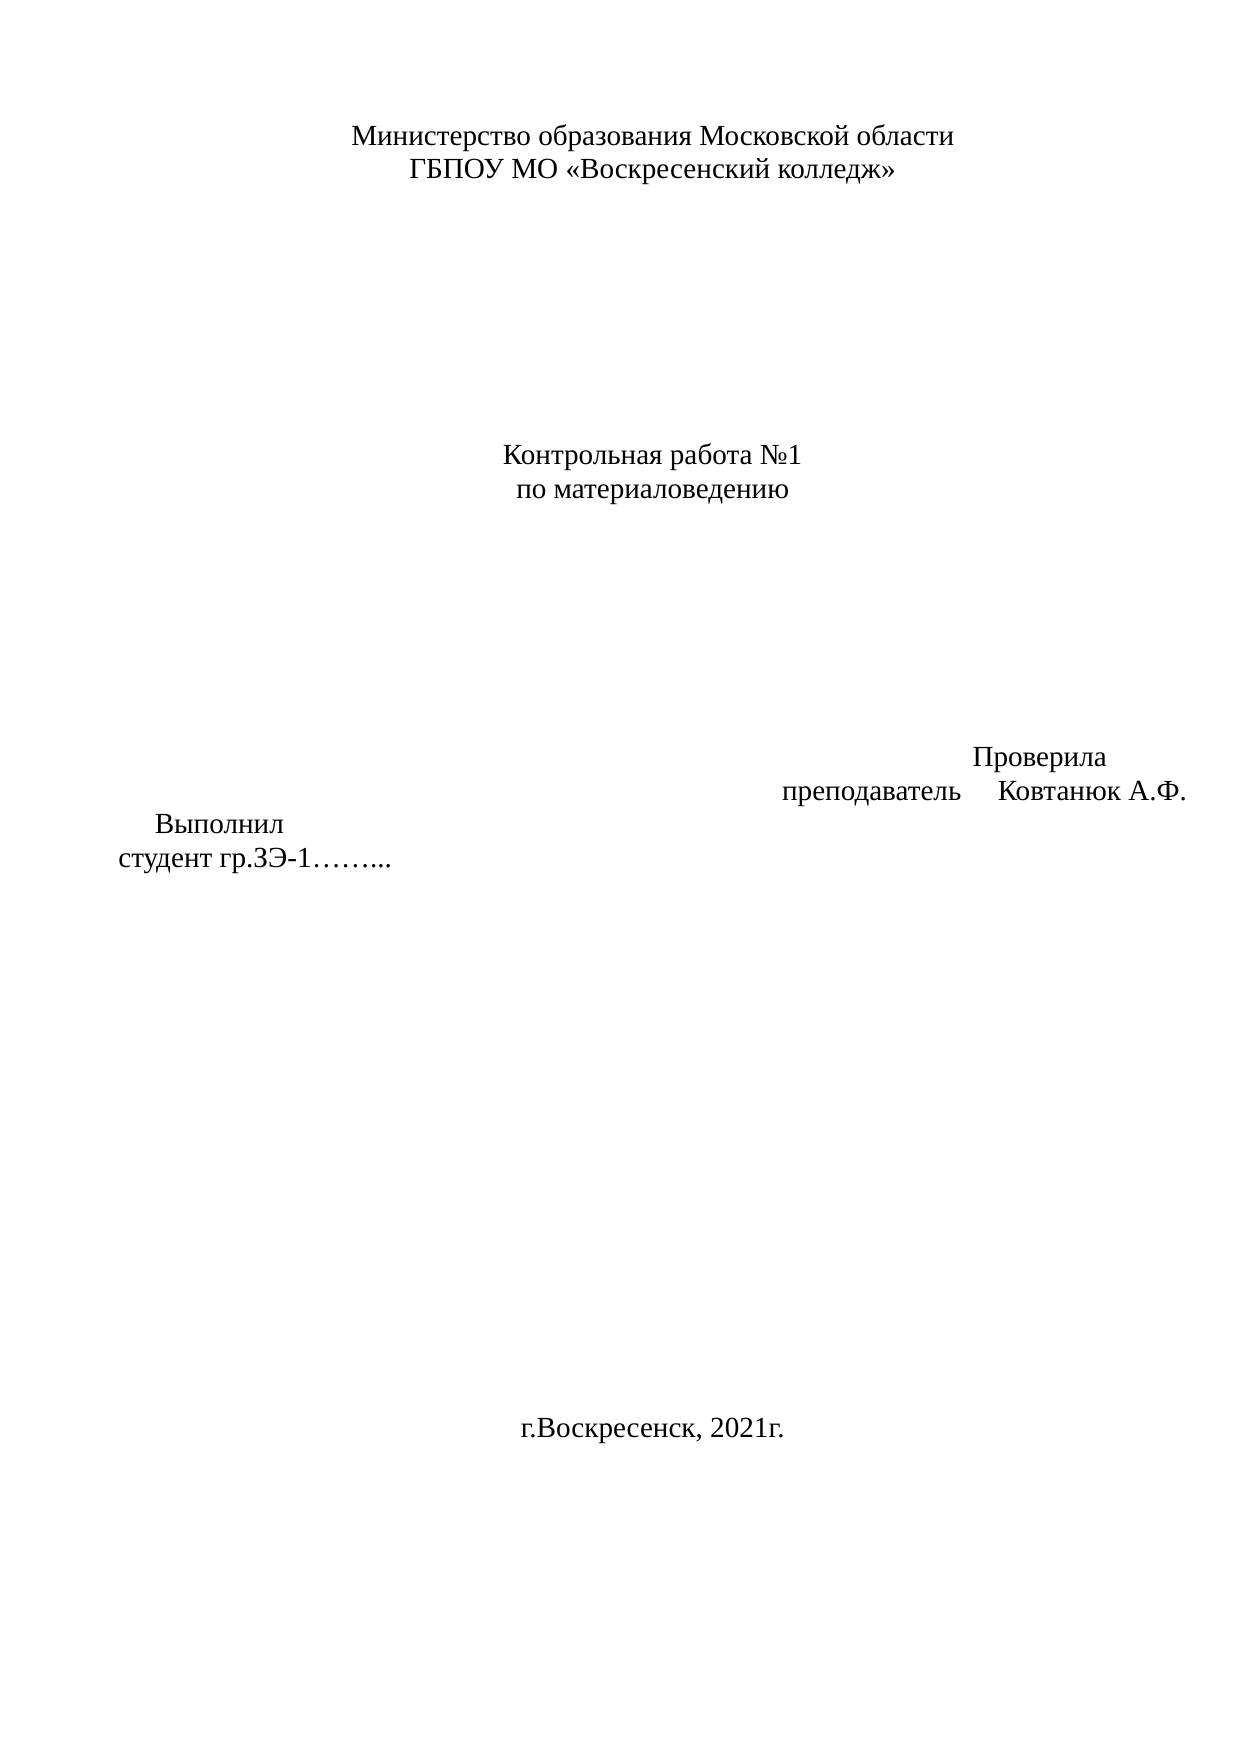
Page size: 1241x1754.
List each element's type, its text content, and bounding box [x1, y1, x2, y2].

text Контрольная работа №1 [118, 437, 1187, 471]
text по материаловедению [118, 471, 1187, 504]
text ГБПОУ МО «Воскресенский колледж» [118, 152, 1187, 185]
text Проверила [118, 739, 1187, 773]
text Министерство образования Московской области [118, 118, 1187, 152]
text г.Воскресенск, 2021г. [118, 1410, 1187, 1444]
text студент гр.ЗЭ-1……... [118, 840, 1187, 873]
text Выполнил [118, 806, 1187, 840]
text преподаватель Ковтанюк А.Ф. [118, 773, 1187, 806]
